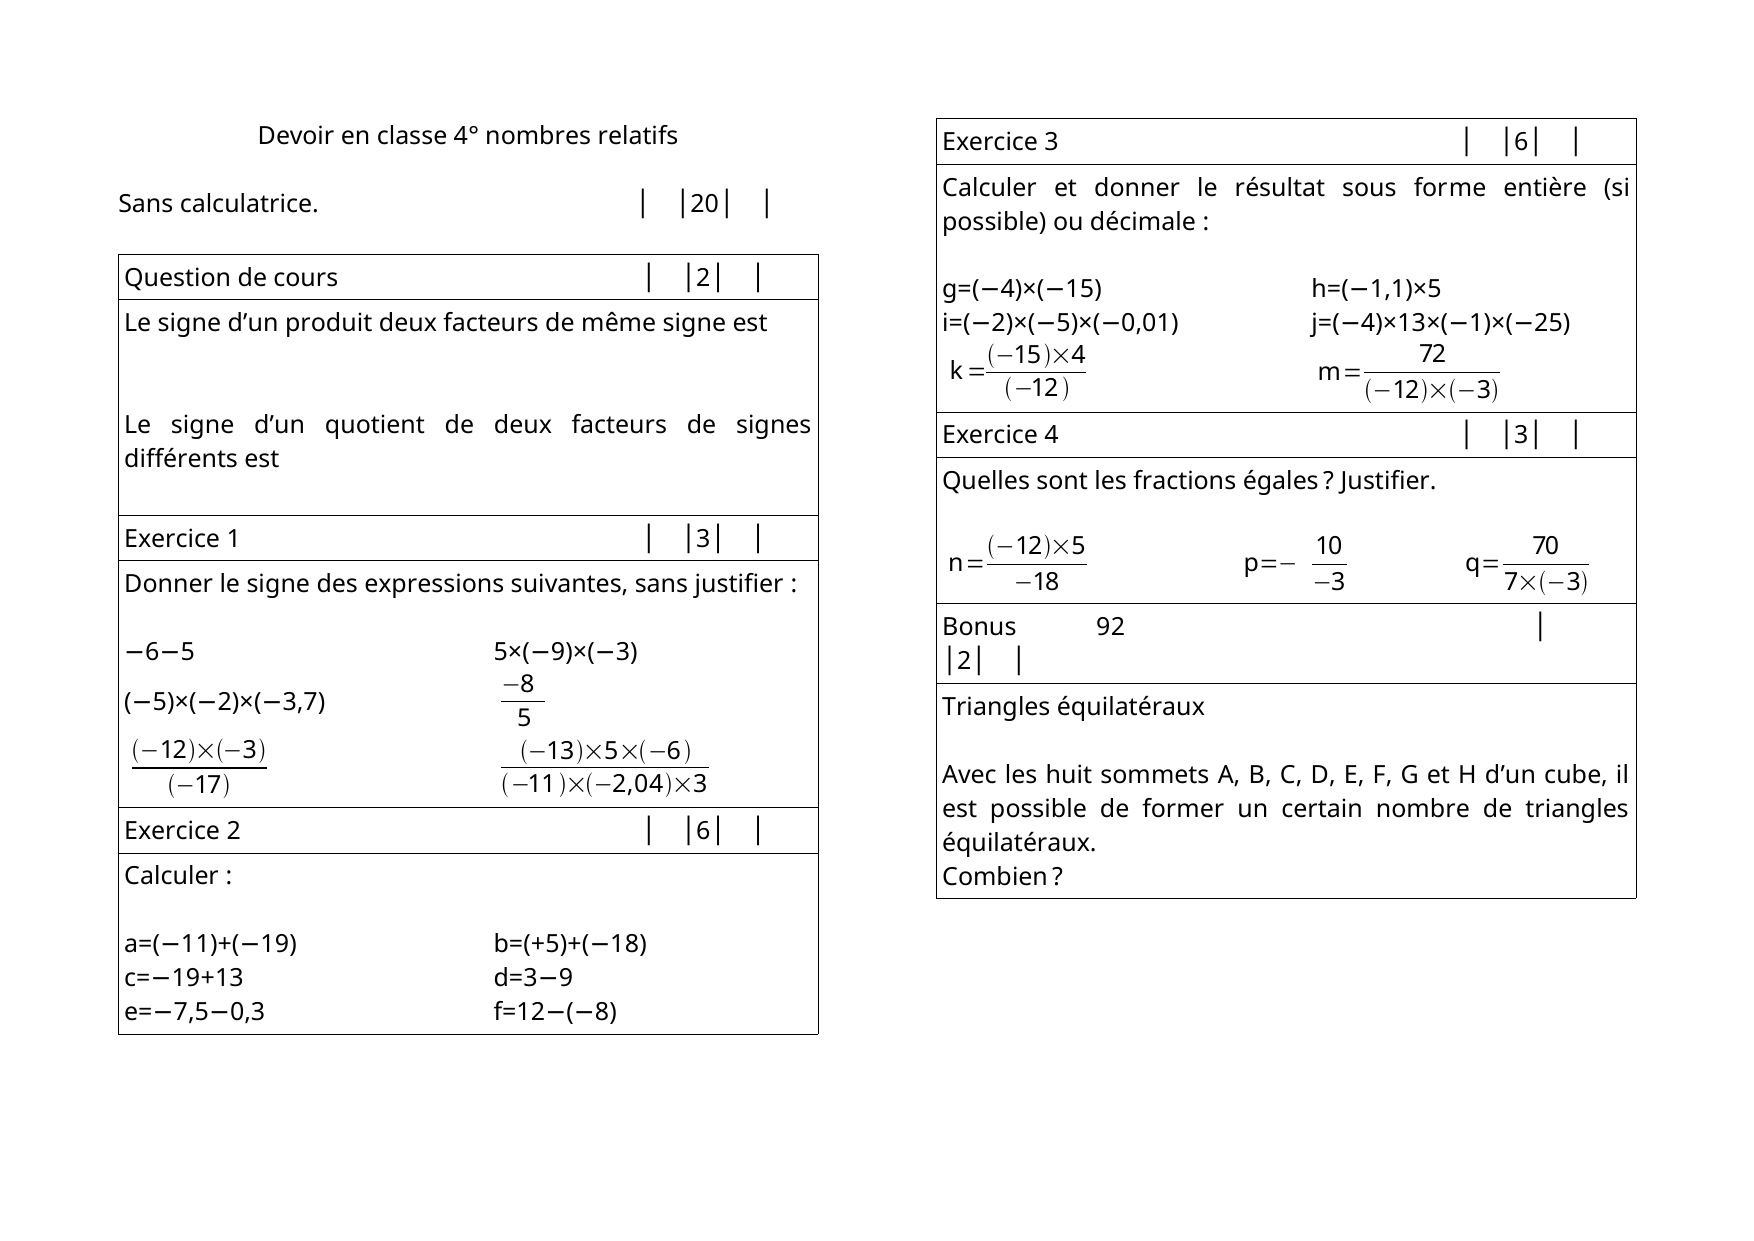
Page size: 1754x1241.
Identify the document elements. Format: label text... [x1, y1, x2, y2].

table_cell Le signe d’un produit deux facteurs de même signe est Le signe d’un quotient de deux facteurs de signes différents est [119, 300, 818, 515]
table_header Question de cours │ │2│ │ [119, 255, 818, 299]
table_cell Exercice 2 │ │6│ │ [119, 808, 818, 853]
table_cell Calculer et donner le résultat sous forme entière (si possible) ou décimale : g=(−4)×(−15) h=(−1,1)×5 i=(−2)×(−5)×(−0,01) j=(−4)×13×(−1)×(−25) [937, 165, 1636, 412]
table_cell Quelles sont les fractions égales ? Justifier. [937, 458, 1636, 603]
table_cell Bonus 92 │ │2│ │ [937, 604, 1636, 683]
table_cell Exercice 4 │ │3│ │ [937, 413, 1636, 457]
table_cell Triangles équilatéraux Avec les huit sommets A, B, C, D, E, F, G et H d’un cube, il est possible de former un certain nombre de triangles équilatéraux. Combien ? [937, 684, 1636, 898]
table_header Exercice 3 │ │6│ │ [937, 119, 1636, 164]
table_cell Calculer : a=(−11)+(−19) b=(+5)+(−18) c=−19+13 d=3−9 e=−7,5−0,3 f=12−(−8) [119, 854, 818, 1034]
text Sans calculatrice. │ │20│ │ [118, 186, 818, 220]
table_cell Exercice 1 │ │3│ │ [119, 516, 818, 560]
table_cell Donner le signe des expressions suivantes, sans justifier : −6−5 5×(−9)×(−3) (−5)×(−2)×(−3,7) [119, 561, 818, 807]
text Devoir en classe 4° nombres relatifs [118, 118, 818, 152]
